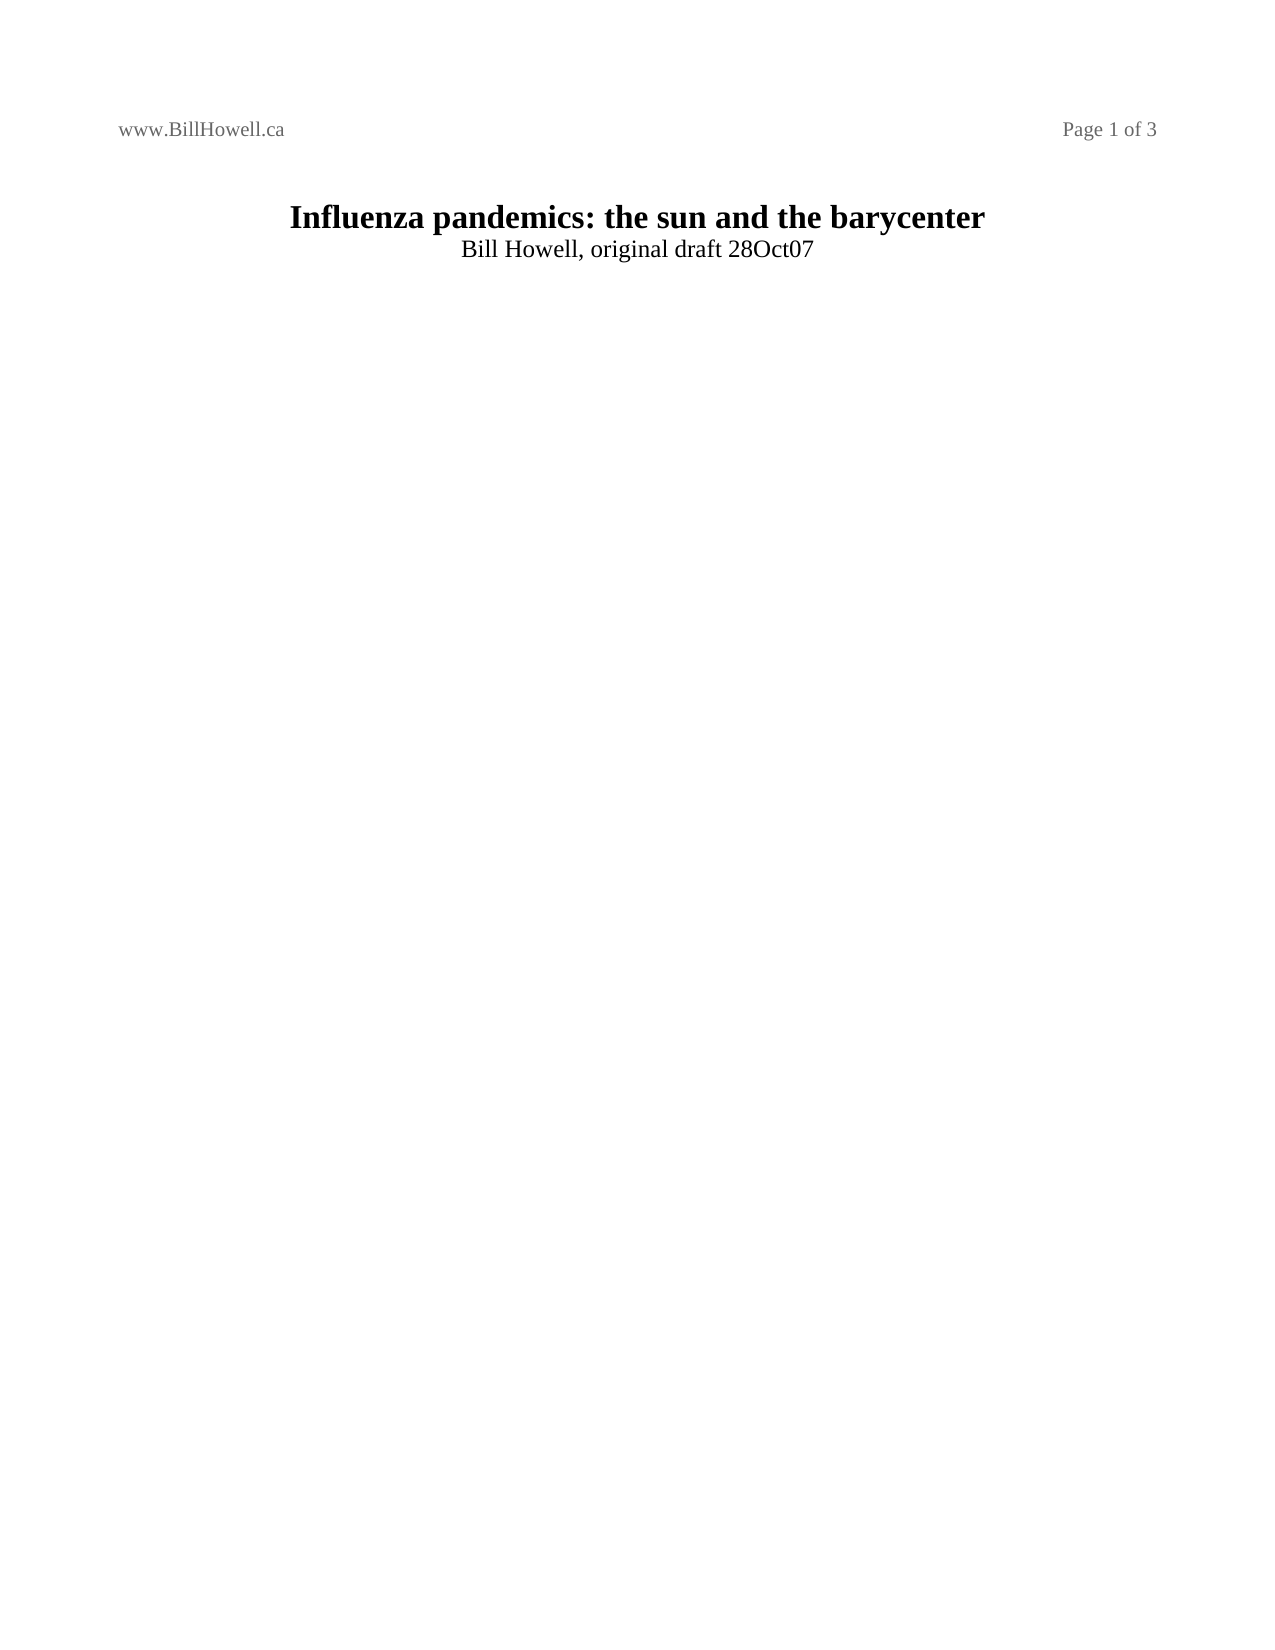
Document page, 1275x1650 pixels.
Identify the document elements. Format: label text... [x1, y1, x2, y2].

text Bill Howell, original draft 28Oct07 [118, 235, 1157, 263]
text Influenza pandemics: the sun and the barycenter [118, 198, 1157, 235]
